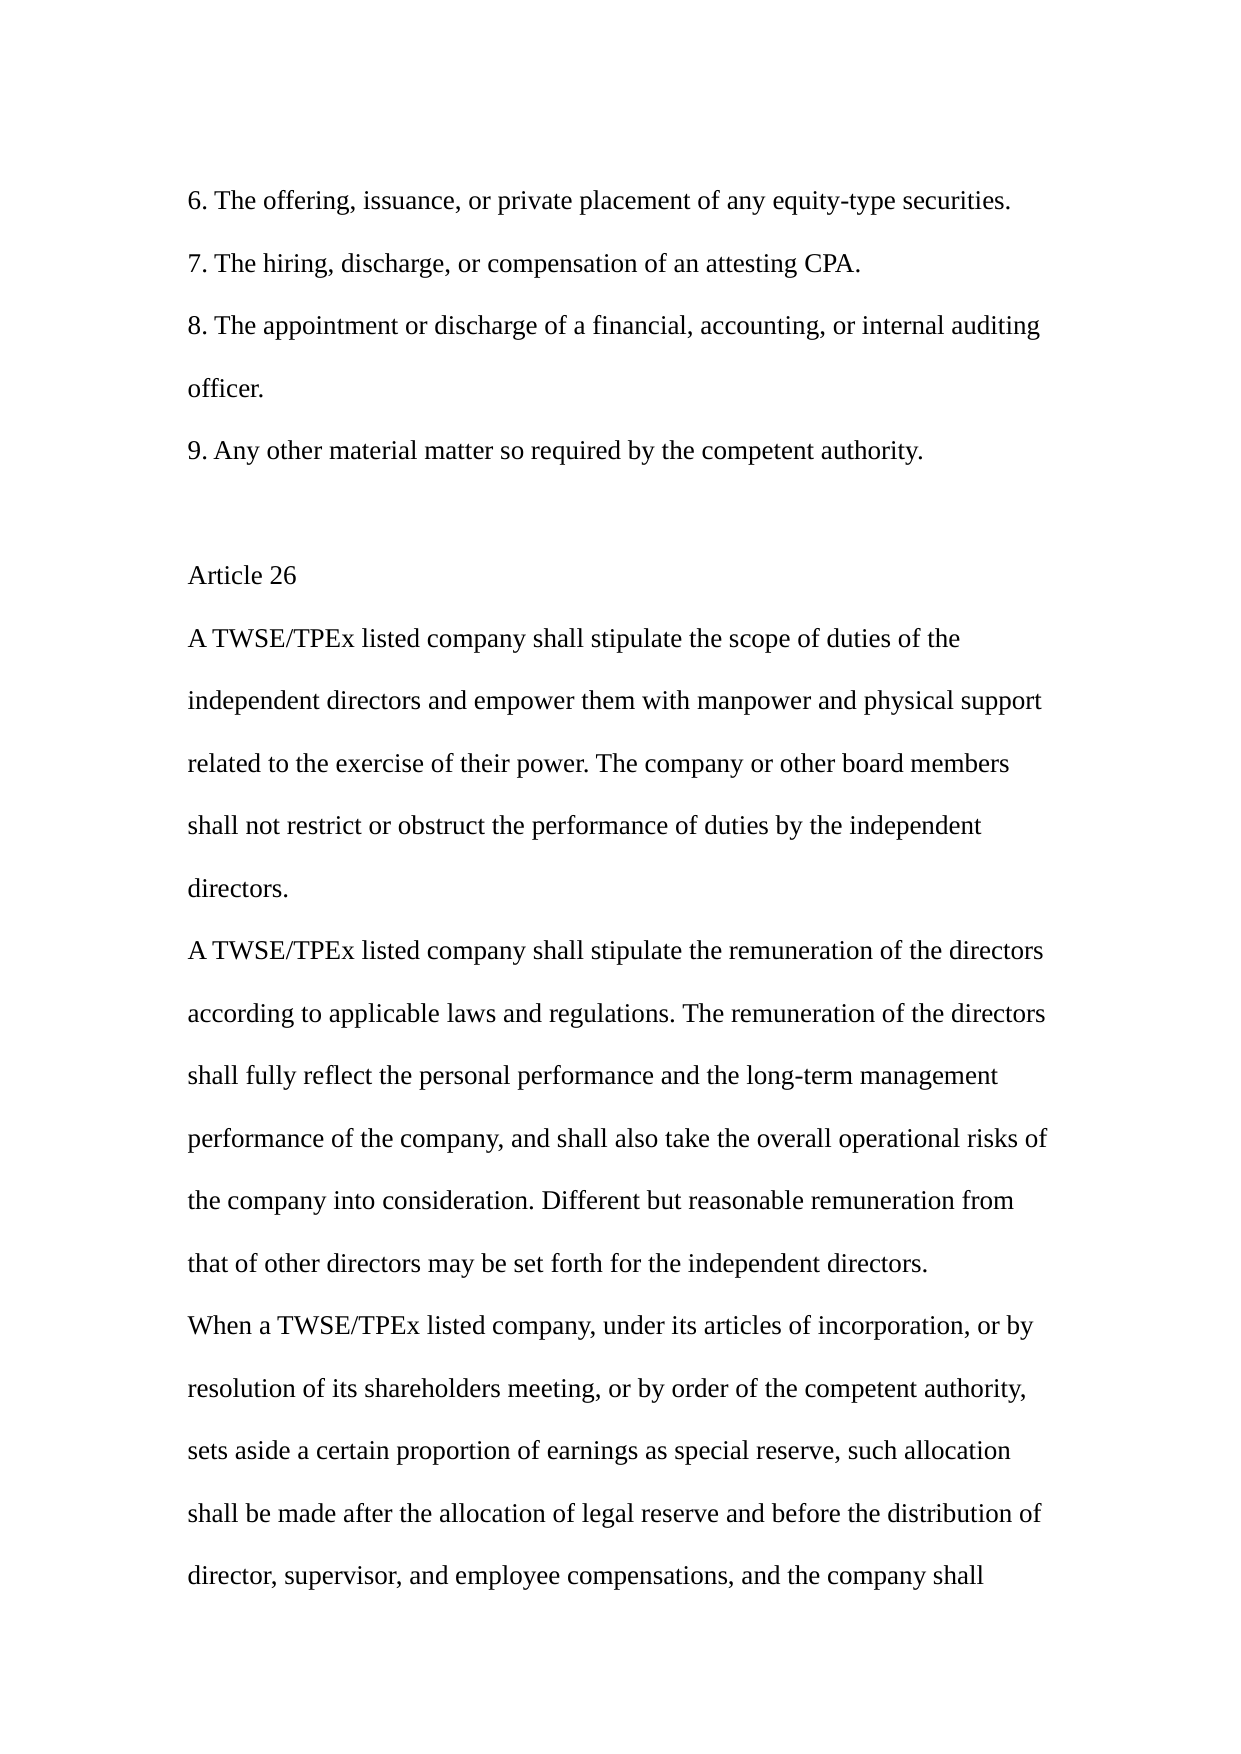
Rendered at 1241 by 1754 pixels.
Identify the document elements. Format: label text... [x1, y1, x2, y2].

text 8. The appointment or discharge of a financial, accounting, or internal auditing officer. [187, 283, 1053, 408]
text When a TWSE/TPEx listed company, under its articles of incorporation, or by resolution of its shareholders meeting, or by order of the competent authority, sets aside a certain proportion of earnings as special reserve, such allocation shall be made after the allocation of legal reserve and before the distribution of director, supervisor, and employee compensations, and the company shall [187, 1283, 1053, 1596]
text Article 26 [187, 533, 1053, 596]
text A TWSE/TPEx listed company shall stipulate the remuneration of the directors according to applicable laws and regulations. The remuneration of the directors shall fully reflect the personal performance and the long-term management performance of the company, and shall also take the overall operational risks of the company into consideration. Different but reasonable remuneration from that of other directors may be set forth for the independent directors. [187, 908, 1053, 1283]
text 9. Any other material matter so required by the competent authority. [187, 408, 1053, 471]
text 6. The offering, issuance, or private placement of any equity-type securities. [187, 158, 1053, 221]
text 7. The hiring, discharge, or compensation of an attesting CPA. [187, 221, 1053, 283]
text A TWSE/TPEx listed company shall stipulate the scope of duties of the independent directors and empower them with manpower and physical support related to the exercise of their power. The company or other board members shall not restrict or obstruct the performance of duties by the independent directors. [187, 596, 1053, 908]
